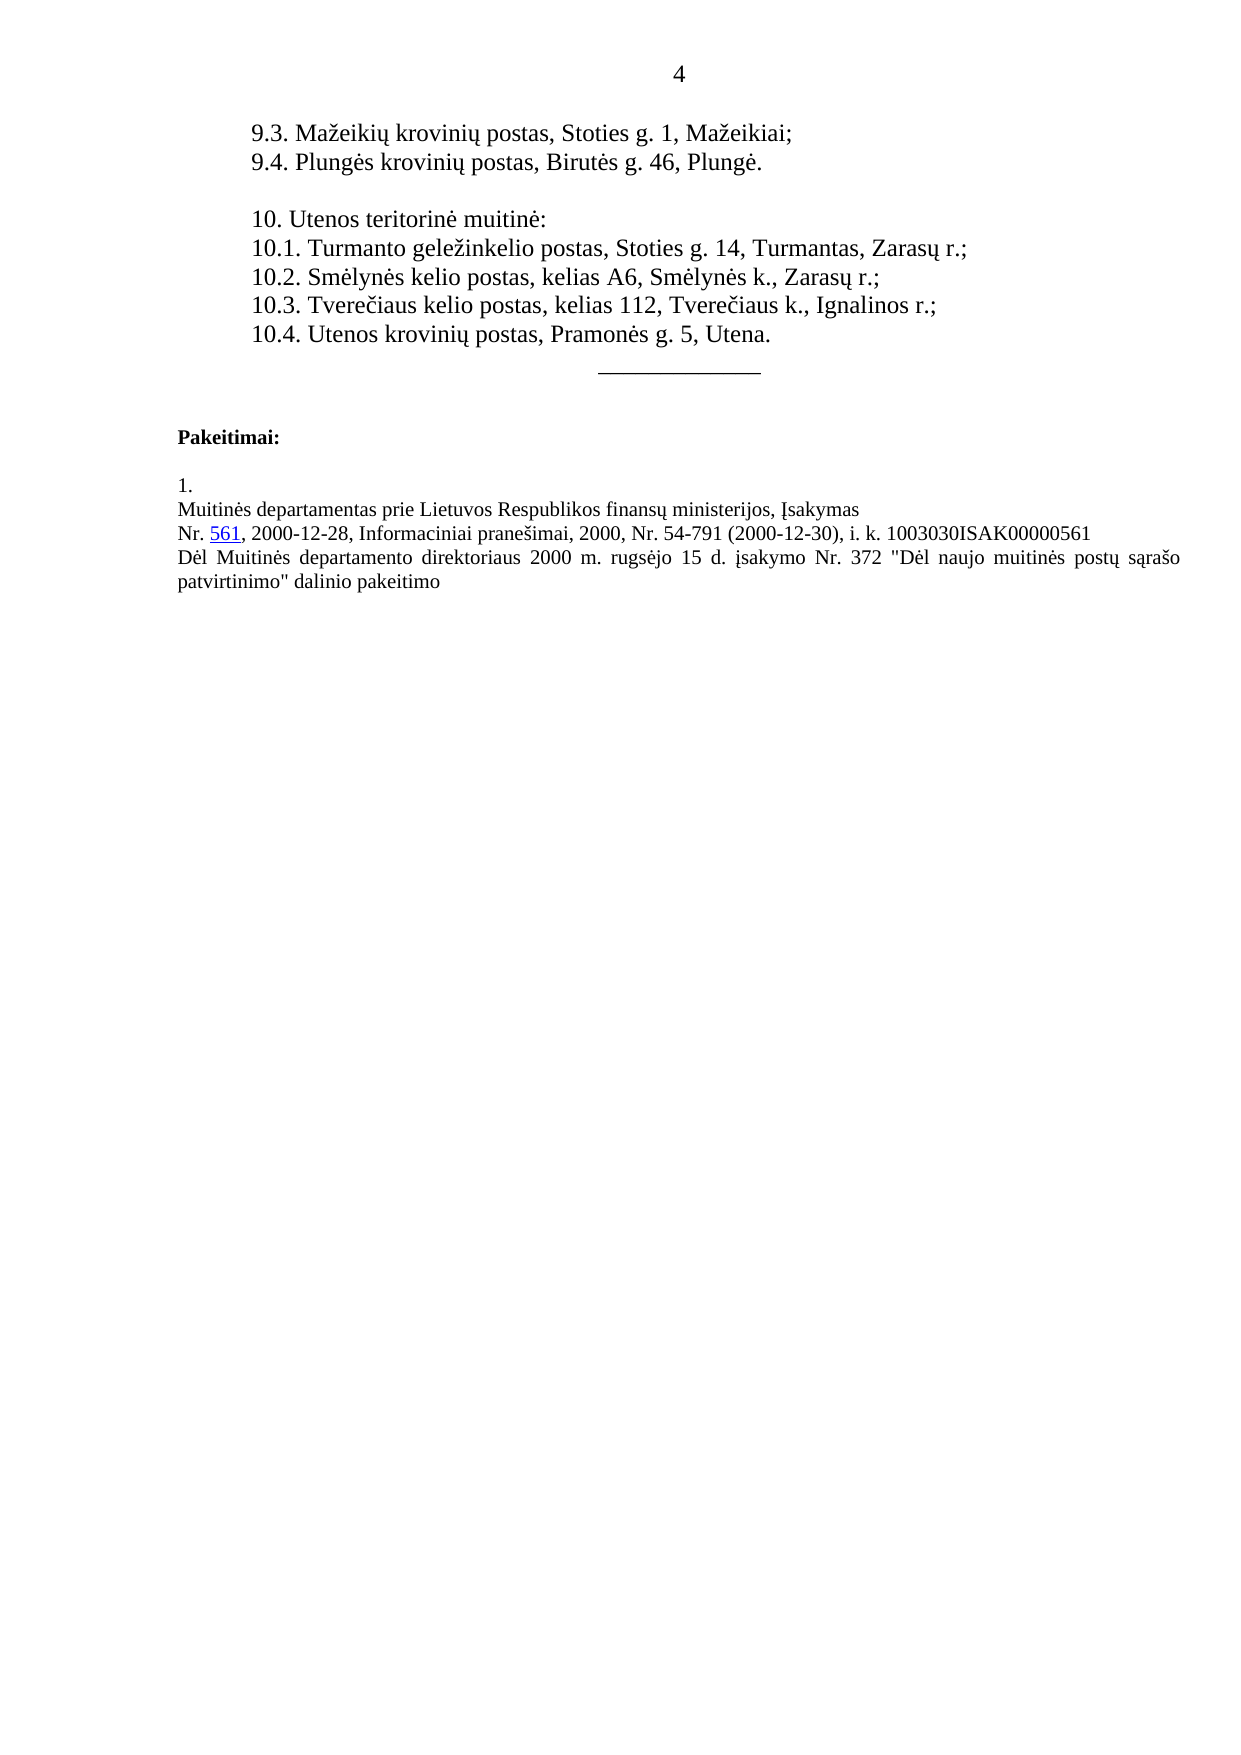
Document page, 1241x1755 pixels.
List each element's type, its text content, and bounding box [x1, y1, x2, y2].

text Dėl Muitinės departamento direktoriaus 2000 m. rugsėjo 15 d. įsakymo Nr. 372 "Dėl naujo muitinės postų sąrašo patvirtinimo" dalinio pakeitimo [177, 545, 1181, 593]
text 9.3. Mažeikių krovinių postas, Stoties g. 1, Mažeikiai; [177, 118, 1181, 147]
text _____________ [177, 348, 1181, 377]
text 10.3. Tverečiaus kelio postas, kelias 112, Tverečiaus k., Ignalinos r.; [177, 291, 1181, 319]
text 10.4. Utenos krovinių postas, Pramonės g. 5, Utena. [177, 319, 1181, 348]
text 10. Utenos teritorinė muitinė: [177, 204, 1181, 233]
text Muitinės departamentas prie Lietuvos Respublikos finansų ministerijos, Įsakymas [177, 497, 1181, 521]
text Nr. 561, 2000-12-28, Informaciniai pranešimai, 2000, Nr. 54-791 (2000-12-30), i. k. 1003030ISAK00000561 [177, 521, 1181, 545]
text 1. [177, 473, 1181, 497]
text 10.1. Turmanto geležinkelio postas, Stoties g. 14, Turmantas, Zarasų r.; [177, 233, 1181, 262]
text 10.2. Smėlynės kelio postas, kelias A6, Smėlynės k., Zarasų r.; [177, 262, 1181, 291]
text Pakeitimai: [177, 425, 1181, 449]
text 9.4. Plungės krovinių postas, Birutės g. 46, Plungė. [177, 147, 1181, 176]
